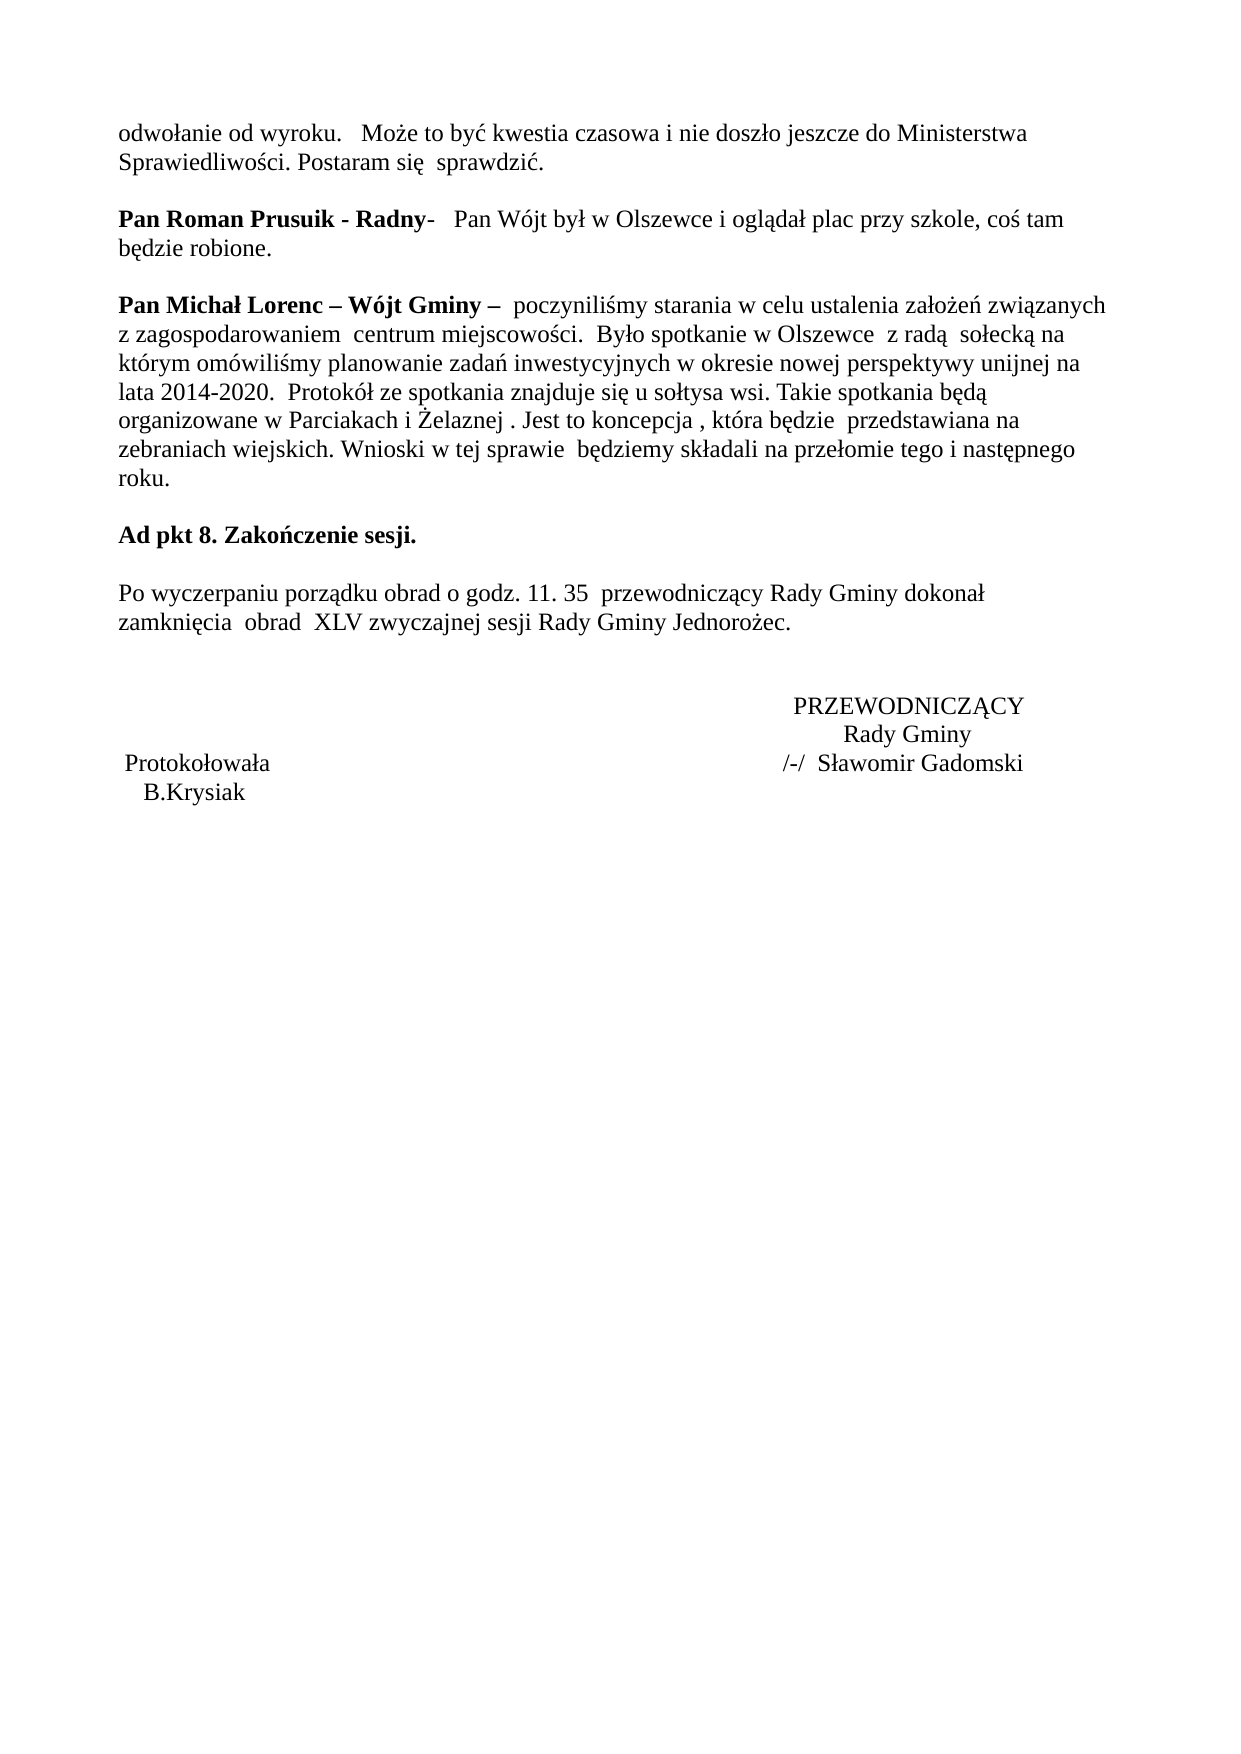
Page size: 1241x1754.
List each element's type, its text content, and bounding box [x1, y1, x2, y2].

text Pan Michał Lorenc – Wójt Gminy – poczyniliśmy starania w celu ustalenia założeń związanych z zagospodarowaniem centrum miejscowości. Było spotkanie w Olszewce z radą sołecką na którym omówiliśmy planowanie zadań inwestycyjnych w okresie nowej perspektywy unijnej na lata 2014-2020. Protokół ze spotkania znajduje się u sołtysa wsi. Takie spotkania będą organizowane w Parciakach i Żelaznej . Jest to koncepcja , która będzie przedstawiana na zebraniach wiejskich. Wnioski w tej sprawie będziemy składali na przełomie tego i następnego roku. [118, 291, 1122, 492]
text Ad pkt 8. Zakończenie sesji. [118, 521, 1122, 549]
text Rady Gminy [118, 719, 1122, 748]
text B.Krysiak [118, 777, 1122, 806]
text PRZEWODNICZĄCY [118, 691, 1122, 719]
text odwołanie od wyroku. Może to być kwestia czasowa i nie doszło jeszcze do Ministerstwa Sprawiedliwości. Postaram się sprawdzić. [118, 118, 1122, 176]
text Po wyczerpaniu porządku obrad o godz. 11. 35 przewodniczący Rady Gminy dokonał [118, 578, 1122, 607]
text zamknięcia obrad XLV zwyczajnej sesji Rady Gminy Jednorożec. [118, 607, 1122, 636]
text Pan Roman Prusuik - Radny- Pan Wójt był w Olszewce i oglądał plac przy szkole, coś tam będzie robione. [118, 204, 1122, 262]
text Protokołowała /-/ Sławomir Gadomski [118, 748, 1122, 777]
